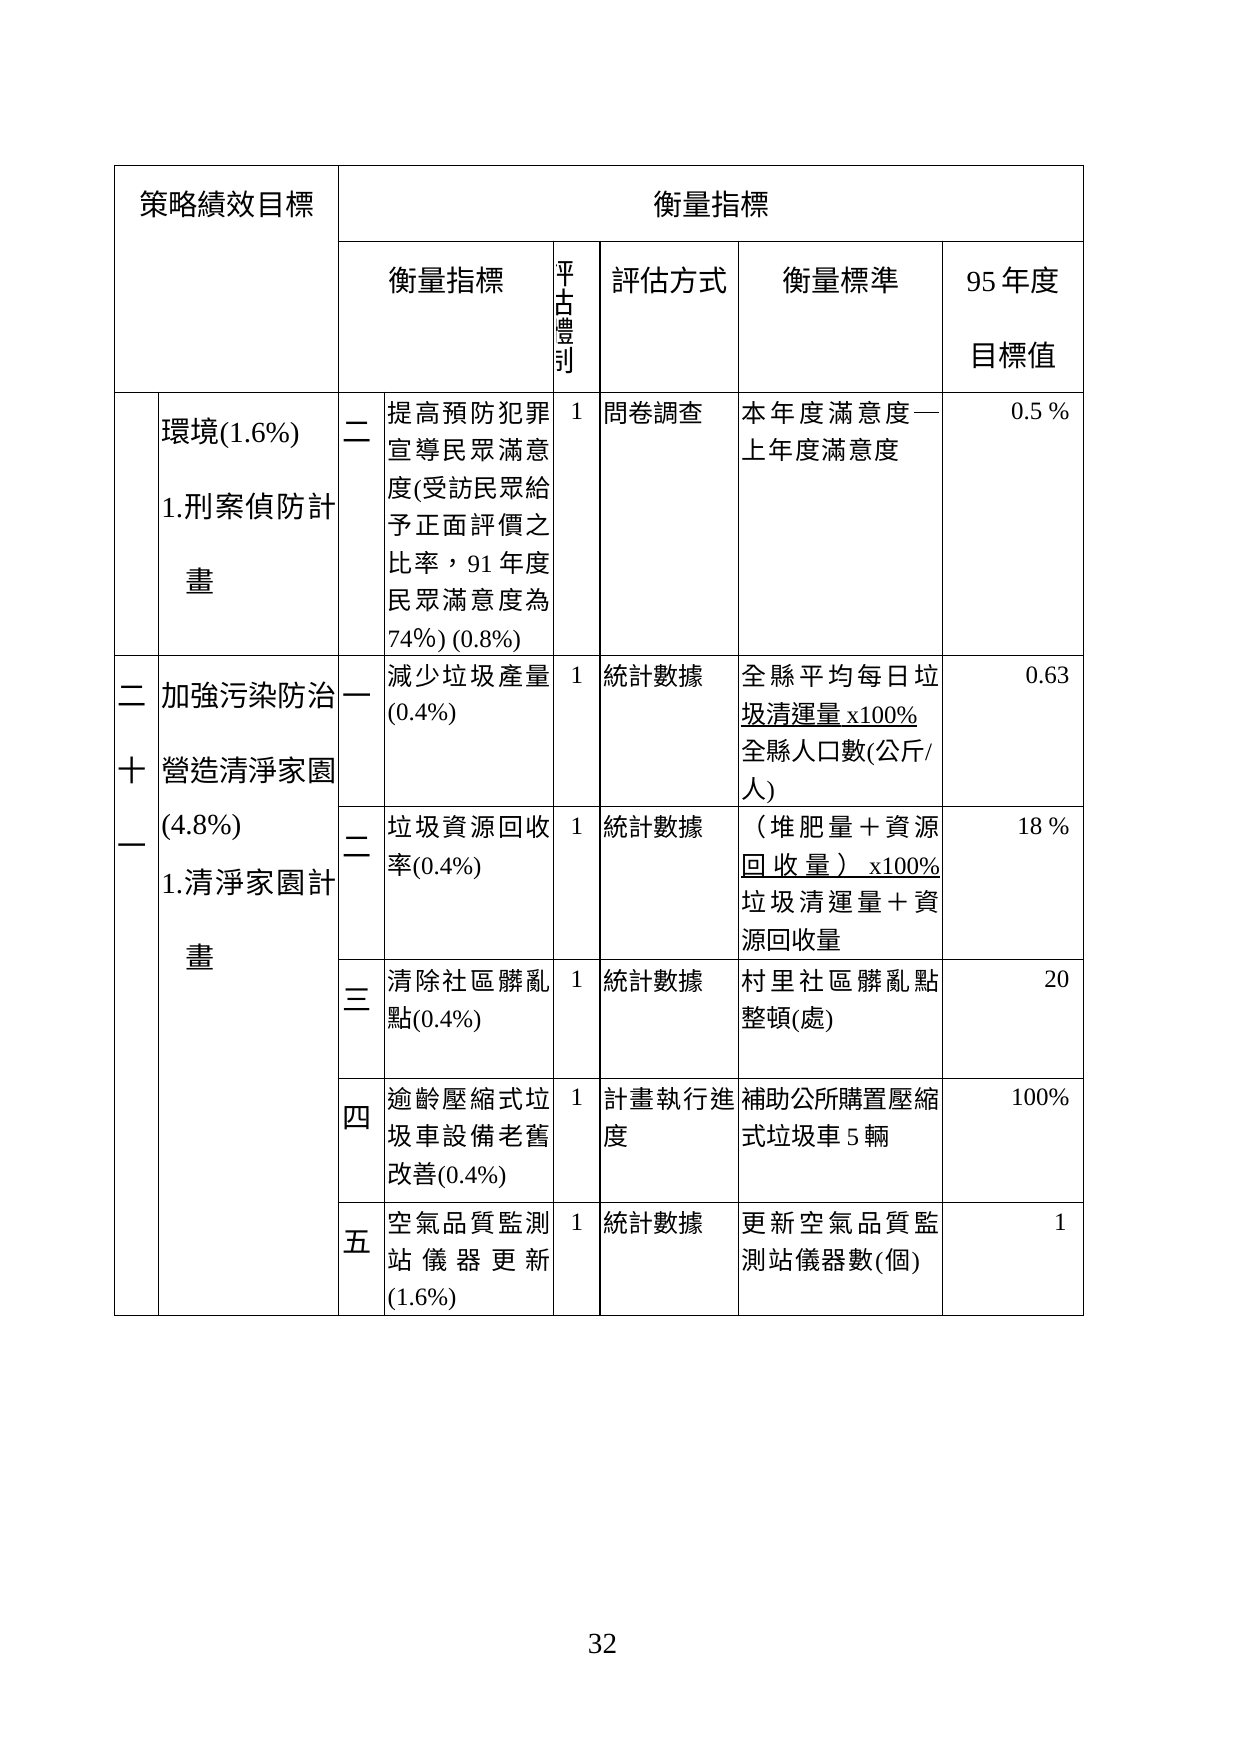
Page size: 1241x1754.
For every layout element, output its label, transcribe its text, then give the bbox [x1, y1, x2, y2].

table_header 衡量指標 [339, 166, 1083, 241]
table_cell 20 [943, 960, 1083, 1078]
table_header 策略績效目標 [115, 166, 338, 392]
table_cell 計畫執行進度 [601, 1079, 738, 1202]
table_cell 1 [943, 1203, 1083, 1315]
table_cell 衡量標準 [739, 242, 942, 392]
table_cell 統計數據 [601, 1203, 738, 1315]
table_cell 二十一 [115, 656, 158, 1315]
table_cell 空氣品質監測站儀器更新(1.6%) [385, 1203, 553, 1315]
table_cell 減少垃圾產量(0.4%) [385, 656, 553, 806]
table_cell 1 [554, 656, 599, 806]
table_cell 統計數據 [601, 656, 738, 806]
table_cell （堆肥量＋資源回收量）x100% 垃圾清運量＋資源回收量 [739, 807, 942, 959]
table_cell 評估體制 [554, 242, 599, 392]
table_cell 1 [554, 960, 599, 1078]
table_cell 衡量指標 [339, 242, 553, 392]
table_cell 1 [554, 1203, 599, 1315]
table_cell 三 [339, 960, 384, 1078]
table_cell 1 [554, 807, 599, 959]
table_cell 四 [339, 1079, 384, 1202]
table_cell 清除社區髒亂點(0.4%) [385, 960, 553, 1078]
table_cell 村里社區髒亂點整頓(處) [739, 960, 942, 1078]
table_cell 1 [554, 1079, 599, 1202]
table_cell 加強污染防治營造清淨家園(4.8%) 1.清淨家園計畫 汰換檢測設施統合資料庫計畫 河川水質維護改善計畫 [159, 656, 338, 1315]
table_cell 一 [339, 656, 384, 806]
table_cell 95年度 目標值 [943, 242, 1083, 392]
table_cell 統計數據 [601, 960, 738, 1078]
table_cell 補助公所購置壓縮式垃圾車5輛 [739, 1079, 942, 1202]
table_cell 0.63 [943, 656, 1083, 806]
table_cell 五 [339, 1203, 384, 1315]
table_cell 1 [554, 393, 599, 655]
table_cell 逾齡壓縮式垃圾車設備老舊改善(0.4%) [385, 1079, 553, 1202]
table_cell 100% [943, 1079, 1083, 1202]
table_cell 更新空氣品質監測站儀器數(個) [739, 1203, 942, 1315]
table_cell 提高預防犯罪宣導民眾滿意度(受訪民眾給予正面評價之比率，91年度民眾滿意度為74％) (0.8%) [385, 393, 553, 655]
table_cell 本年度滿意度─上年度滿意度 [739, 393, 942, 655]
table_cell 評估方式 [601, 242, 738, 392]
table_cell 統計數據 [601, 807, 738, 959]
table_cell 環境(1.6%) 1.刑案偵防計畫 [159, 393, 338, 655]
table_cell 二 [339, 807, 384, 959]
table_cell 18 % [943, 807, 1083, 959]
table_cell 二 [339, 393, 384, 655]
table_cell 全縣平均每日垃圾清運量x100% 全縣人口數(公斤/人) [739, 656, 942, 806]
table_cell [115, 393, 158, 655]
table_cell 垃圾資源回收率(0.4%) [385, 807, 553, 959]
table_cell 0.5 % [943, 393, 1083, 655]
table_cell 問卷調查 [601, 393, 738, 655]
